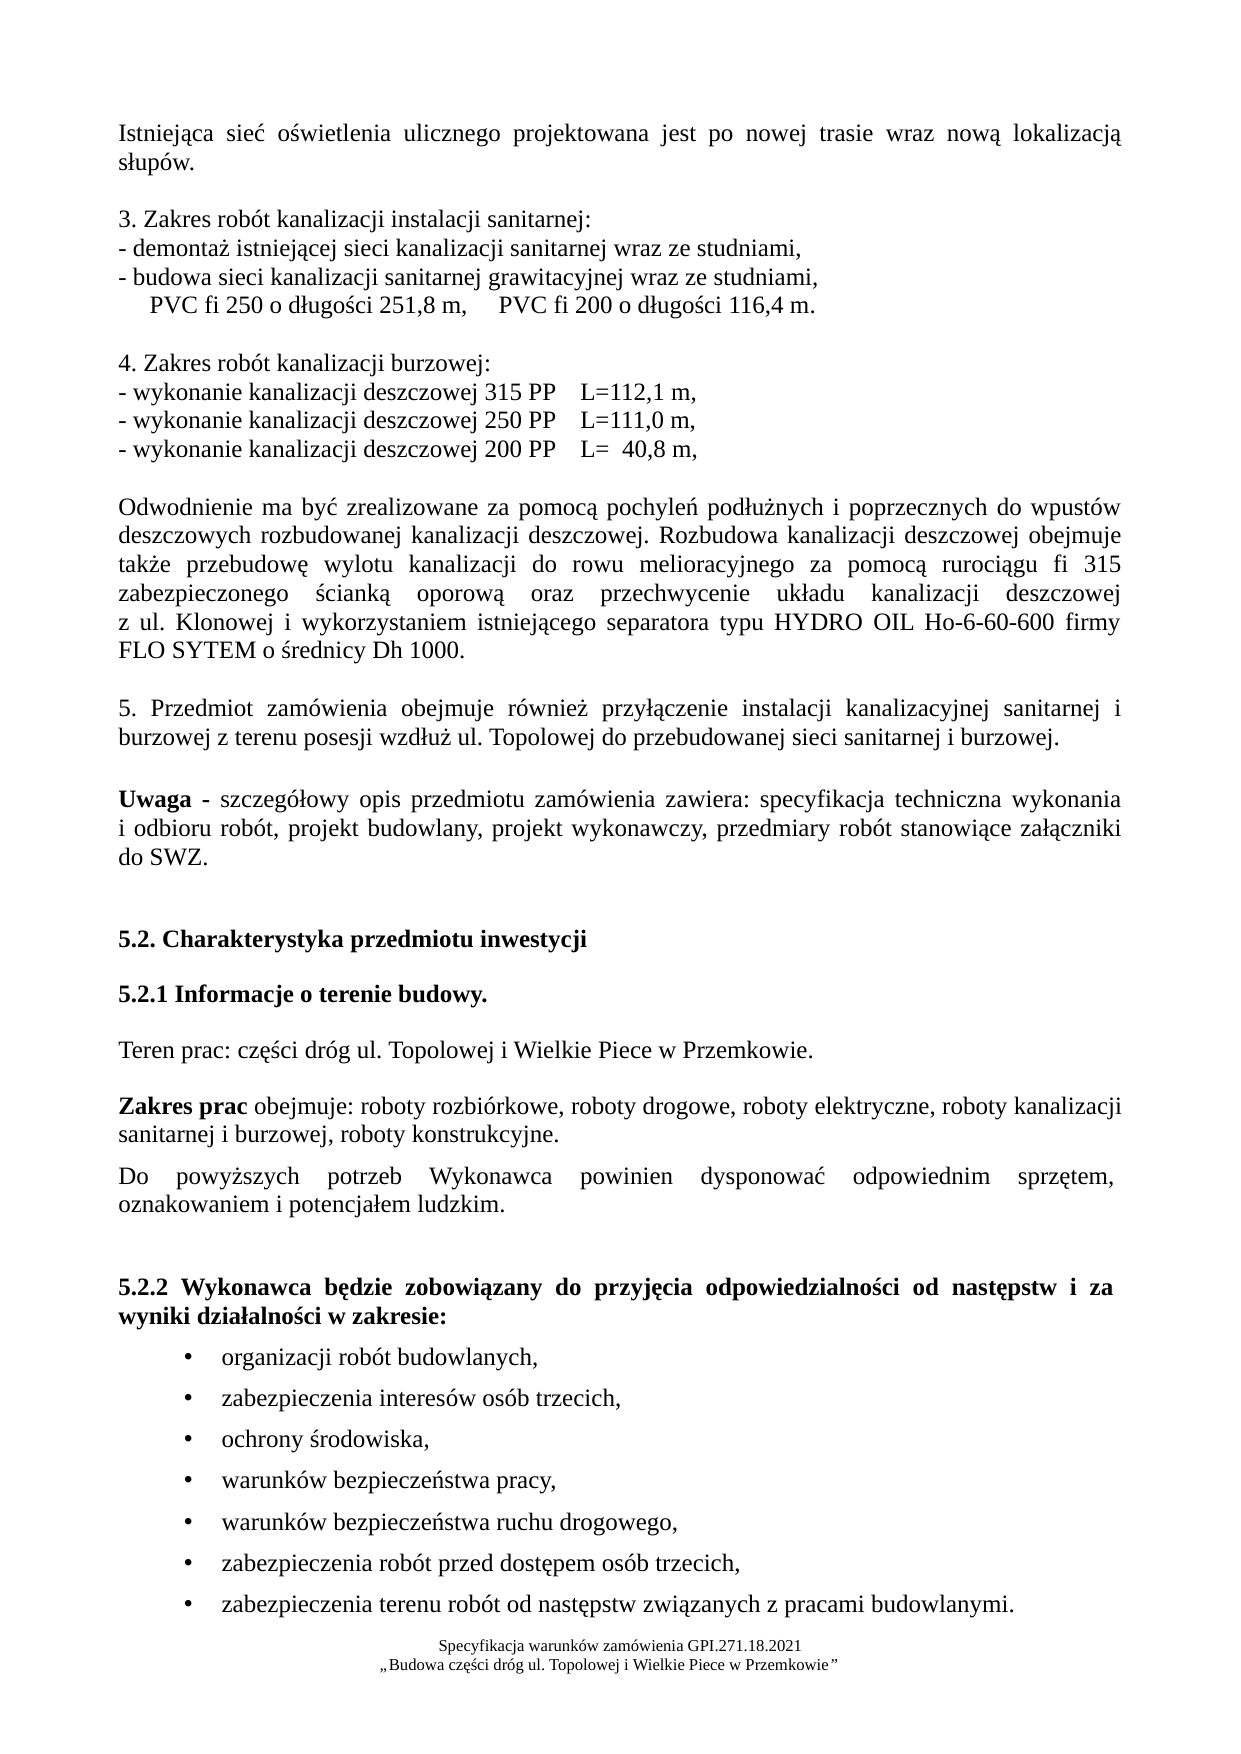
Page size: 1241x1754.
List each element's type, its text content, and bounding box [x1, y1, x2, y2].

list zabezpieczenia robót przed dostępem osób trzecich, [184, 1548, 1122, 1577]
list warunków bezpieczeństwa ruchu drogowego, [184, 1507, 1122, 1535]
text 5.2. Charakterystyka przedmiotu inwestycji [118, 924, 1114, 953]
text Odwodnienie ma być zrealizowane za pomocą pochyleń podłużnych i poprzecznych do wpustów deszczowych rozbudowanej kanalizacji deszczowej. Rozbudowa kanalizacji deszczowej obejmuje także przebudowę wylotu kanalizacji do rowu melioracyjnego za pomocą rurociągu fi 315 zabezpieczonego ścianką oporową oraz przechwycenie układu kanalizacji deszczowej z ul. Klonowej i wykorzystaniem istniejącego separatora typu HYDRO OIL Ho-6-60-600 firmy FLO SYTEM o średnicy Dh 1000. [118, 492, 1122, 664]
list warunków bezpieczeństwa pracy, [184, 1466, 1122, 1494]
text Teren prac: części dróg ul. Topolowej i Wielkie Piece w Przemkowie. [118, 1035, 1114, 1064]
text Zakres prac obejmuje: roboty rozbiórkowe, roboty drogowe, roboty elektryczne, roboty kanalizacji sanitarnej i burzowej, roboty konstrukcyjne. [118, 1091, 1122, 1148]
list ochrony środowiska, [184, 1424, 1122, 1453]
text 5.2.1 Informacje o terenie budowy. [118, 979, 1114, 1008]
text - wykonanie kanalizacji deszczowej 200 PP L= 40,8 m, [118, 434, 1122, 463]
text - budowa sieci kanalizacji sanitarnej grawitacyjnej wraz ze studniami, [118, 262, 1122, 291]
text Uwaga - szczegółowy opis przedmiotu zamówienia zawiera: specyfikacja techniczna wykonania i odbioru robót, projekt budowlany, projekt wykonawczy, przedmiary robót stanowiące załączniki do SWZ. [118, 784, 1122, 870]
list organizacji robót budowlanych, [184, 1342, 1122, 1371]
text - wykonanie kanalizacji deszczowej 250 PP L=111,0 m, [118, 406, 1122, 434]
text 5.2.2 Wykonawca będzie zobowiązany do przyjęcia odpowiedzialności od następstw i za wyniki działalności w zakresie: [118, 1272, 1114, 1329]
text 3. Zakres robót kanalizacji instalacji sanitarnej: [118, 204, 1122, 233]
text PVC fi 250 o długości 251,8 m, PVC fi 200 o długości 116,4 m. [118, 291, 1122, 319]
text - demontaż istniejącej sieci kanalizacji sanitarnej wraz ze studniami, [118, 233, 1122, 262]
text - wykonanie kanalizacji deszczowej 315 PP L=112,1 m, [118, 377, 1122, 406]
text 4. Zakres robót kanalizacji burzowej: [118, 348, 1122, 377]
list zabezpieczenia interesów osób trzecich, [184, 1383, 1122, 1412]
text Istniejąca sieć oświetlenia ulicznego projektowana jest po nowej trasie wraz nową lokalizacją słupów. [118, 118, 1122, 176]
text 5. Przedmiot zamówienia obejmuje również przyłączenie instalacji kanalizacyjnej sanitarnej i burzowej z terenu posesji wzdłuż ul. Topolowej do przebudowanej sieci sanitarnej i burzowej. [118, 693, 1122, 751]
text Do powyższych potrzeb Wykonawca powinien dysponować odpowiednim sprzętem, oznakowaniem i potencjałem ludzkim. [118, 1161, 1114, 1218]
list zabezpieczenia terenu robót od następstw związanych z pracami budowlanymi. [184, 1589, 1122, 1618]
